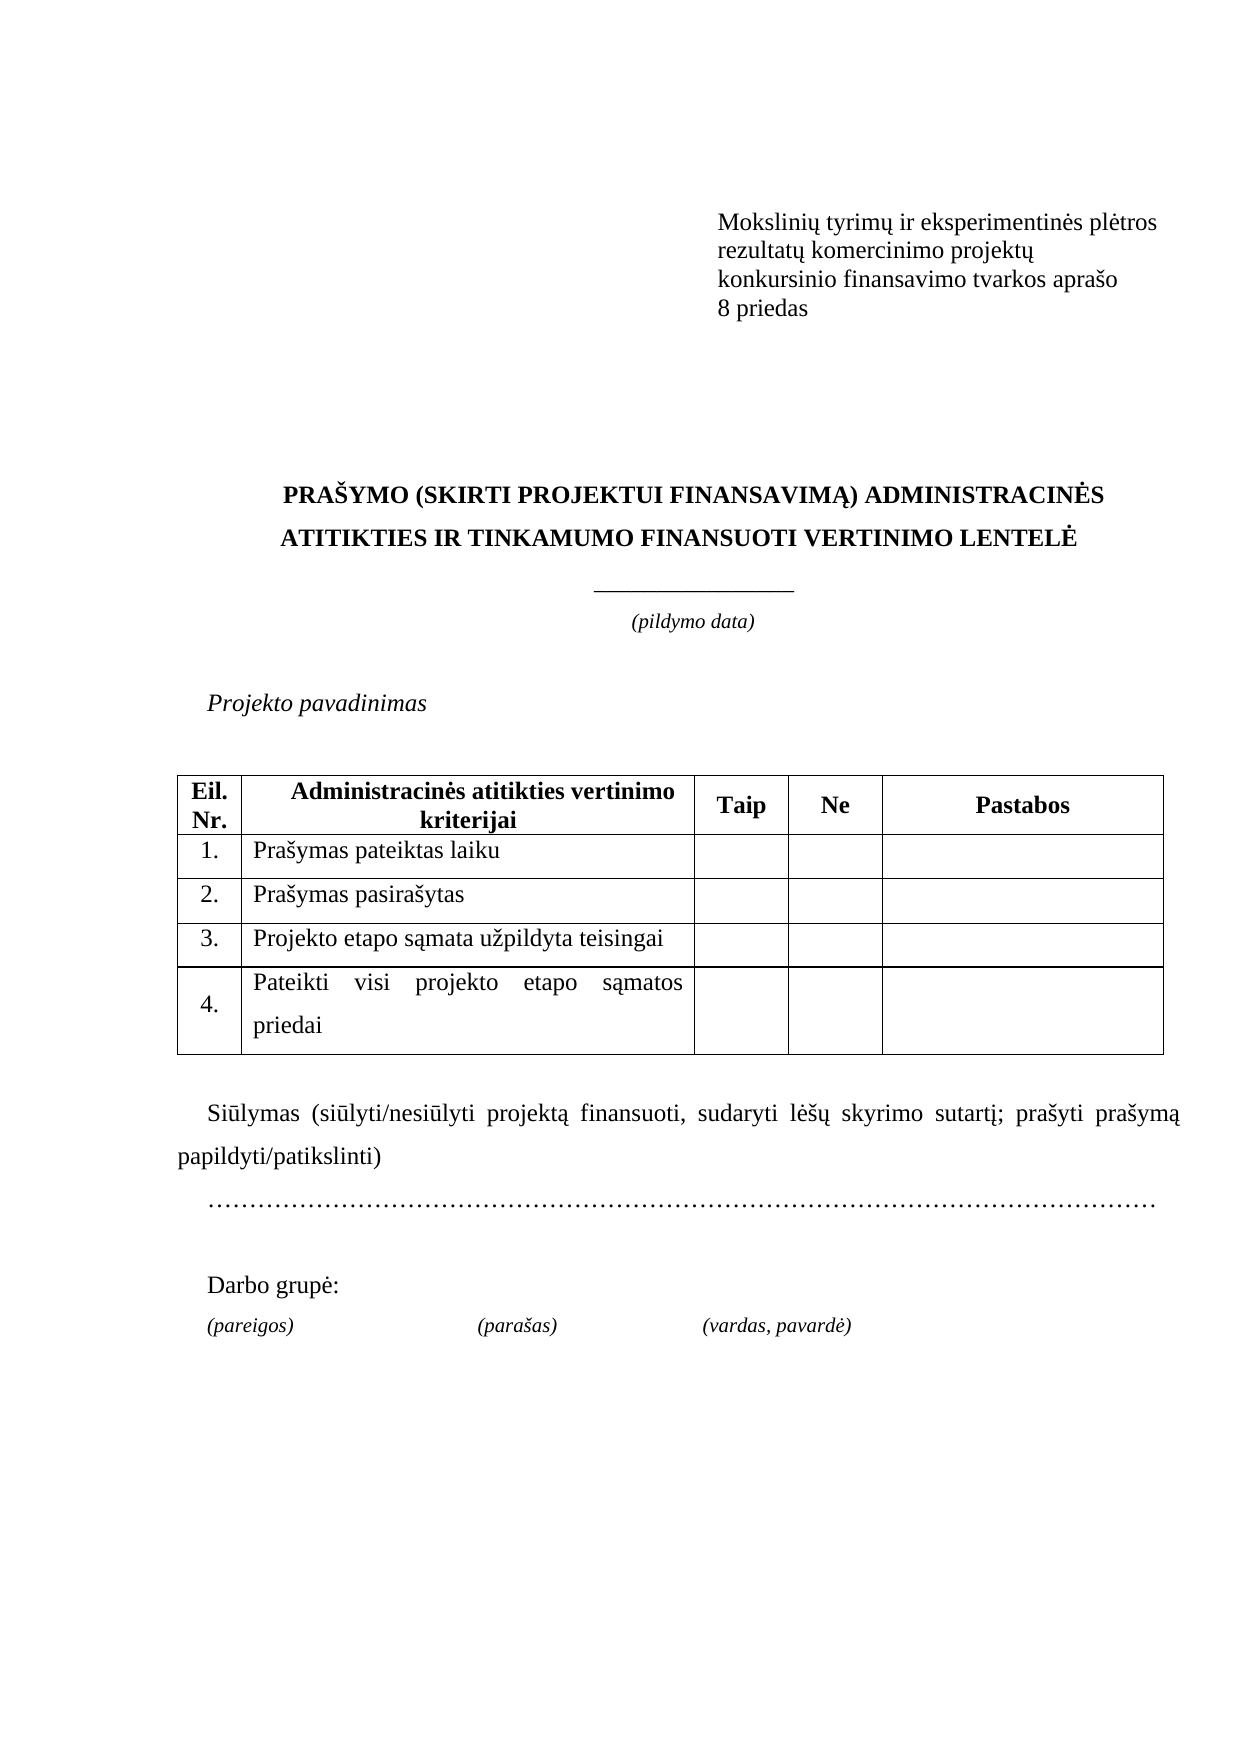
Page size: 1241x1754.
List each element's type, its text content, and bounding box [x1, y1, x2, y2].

table_cell [883, 924, 1163, 966]
text rezultatų komercinimo projektų [717, 235, 1181, 264]
table_cell [883, 968, 1163, 1054]
table_cell [789, 879, 882, 922]
text ________________ [177, 566, 1181, 595]
text prašymo (skirti projektui finansavimą) administracinĖS ATITIKTIES ir tinkamumo finansuoti vertinimo LENTELĖ [177, 480, 1181, 552]
table_header Administracinės atitikties vertinimo kriterijai [242, 776, 694, 834]
table_cell 4. [178, 968, 241, 1054]
table_cell [883, 835, 1163, 878]
table_cell Prašymas pasirašytas [242, 879, 694, 922]
text Darbo grupė: [177, 1270, 1181, 1299]
table_cell Projekto etapo sąmata užpildyta teisingai [242, 924, 694, 966]
table_cell [789, 968, 882, 1054]
table_header Ne [789, 776, 882, 834]
text Mokslinių tyrimų ir eksperimentinės plėtros [582, 207, 1181, 235]
table_cell 3. [178, 924, 241, 966]
text 8 priedas [717, 293, 1181, 322]
table_cell [695, 968, 788, 1054]
table_cell [695, 924, 788, 966]
table_cell [789, 924, 882, 966]
table_header Taip [695, 776, 788, 834]
text Projekto pavadinimas [177, 688, 1181, 717]
text (pareigos) (parašas) (vardas, pavardė) [177, 1313, 1069, 1337]
table_cell [695, 835, 788, 878]
table_cell Prašymas pateiktas laiku [242, 835, 694, 878]
table_cell [695, 879, 788, 922]
table_cell [789, 835, 882, 878]
text Siūlymas (siūlyti/nesiūlyti projektą finansuoti, sudaryti lėšų skyrimo sutartį; prašyti prašymą papildyti/patikslinti) [177, 1098, 1181, 1170]
table_cell Pateikti visi projekto etapo sąmatos priedai [242, 968, 694, 1054]
table_cell 2. [178, 879, 241, 922]
table_cell [883, 879, 1163, 922]
table_header Pastabos [883, 776, 1163, 834]
text konkursinio finansavimo tvarkos aprašo [717, 264, 1181, 293]
text …………………………………………………………………………………………………… [177, 1184, 1181, 1213]
table_cell 1. [178, 835, 241, 878]
text (pildymo data) [177, 609, 1181, 633]
table_header Eil. Nr. [178, 776, 241, 834]
